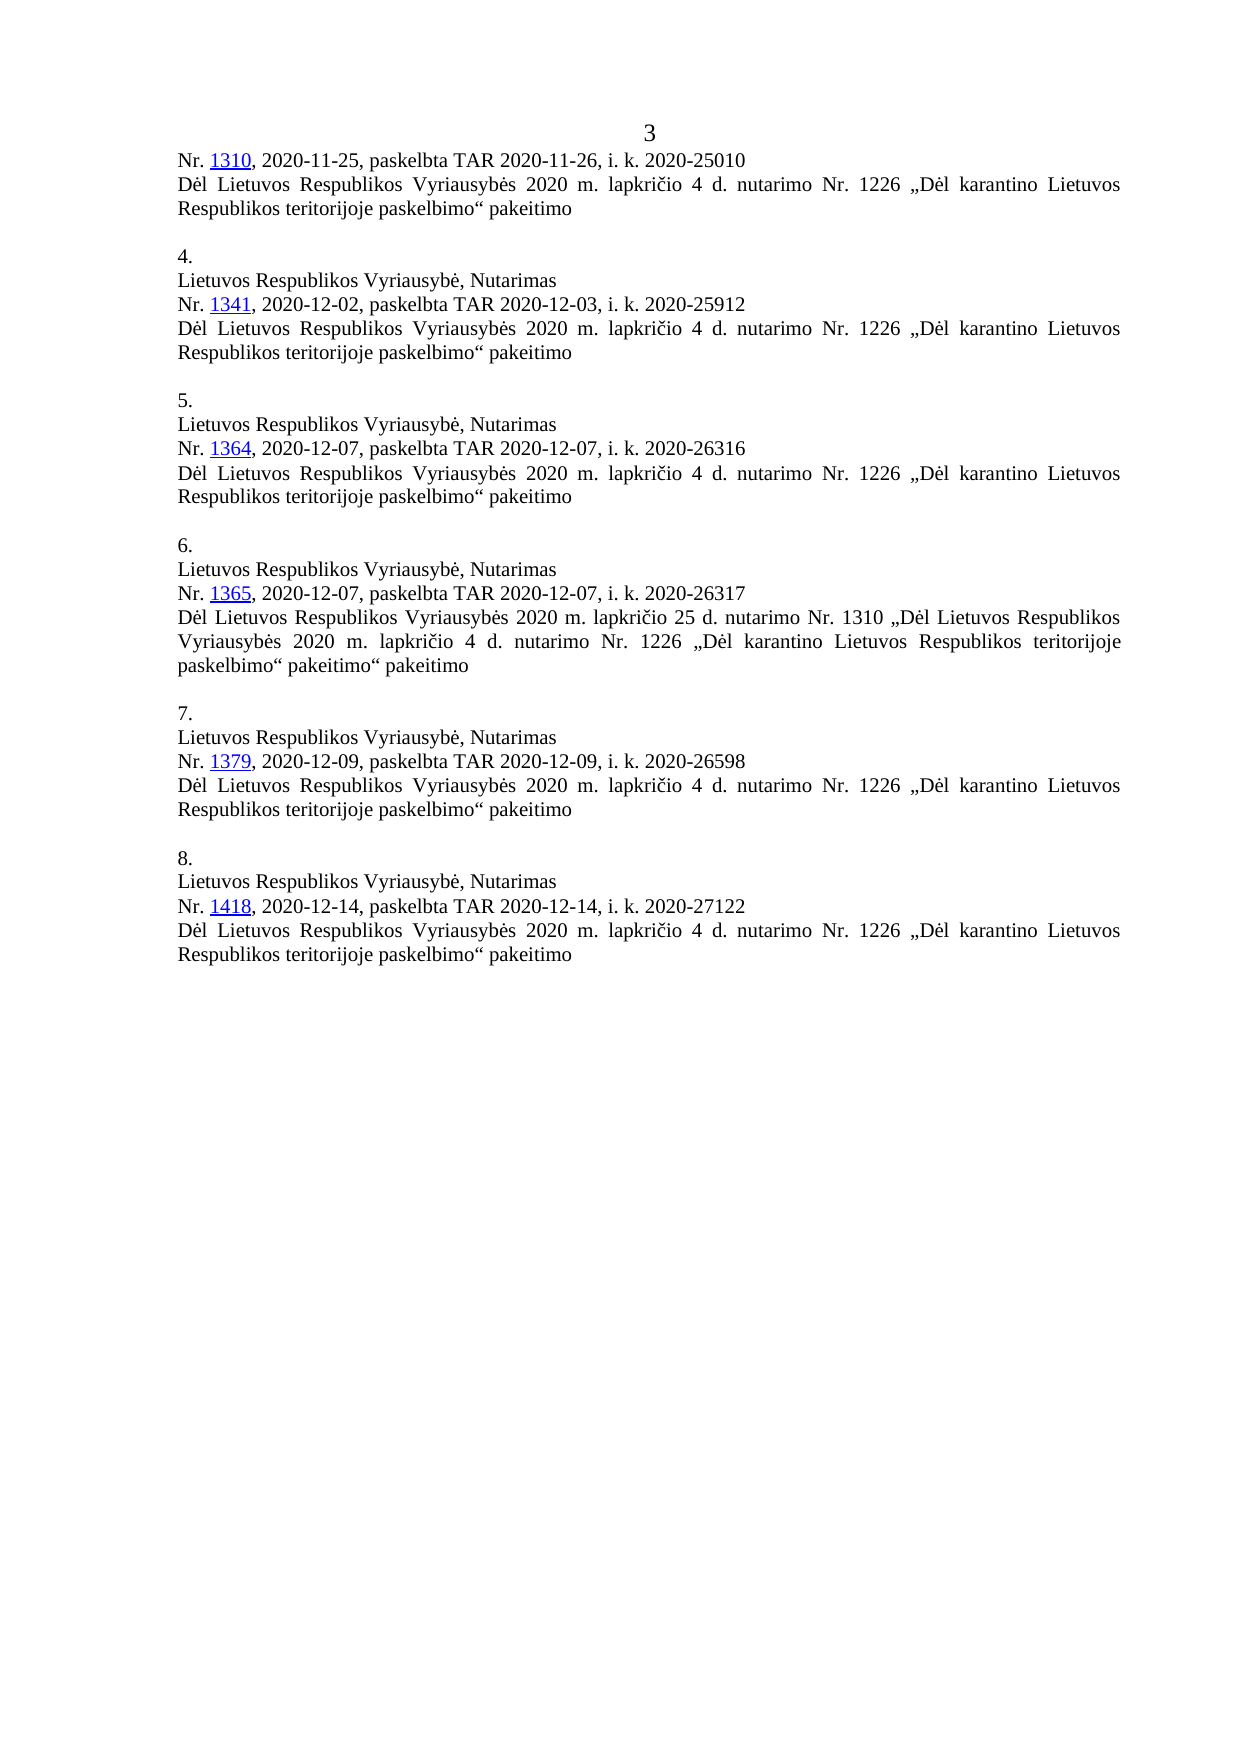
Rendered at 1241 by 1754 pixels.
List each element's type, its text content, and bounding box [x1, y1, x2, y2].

text Nr. 1365, 2020-12-07, paskelbta TAR 2020-12-07, i. k. 2020-26317 [177, 581, 1122, 605]
text Dėl Lietuvos Respublikos Vyriausybės 2020 m. lapkričio 4 d. nutarimo Nr. 1226 „Dėl karantino Lietuvos Respublikos teritorijoje paskelbimo“ pakeitimo [177, 316, 1122, 364]
text Lietuvos Respublikos Vyriausybė, Nutarimas [177, 268, 1122, 292]
text 5. [177, 388, 1122, 412]
text Lietuvos Respublikos Vyriausybė, Nutarimas [177, 557, 1122, 581]
text Nr. 1341, 2020-12-02, paskelbta TAR 2020-12-03, i. k. 2020-25912 [177, 292, 1122, 316]
text Nr. 1418, 2020-12-14, paskelbta TAR 2020-12-14, i. k. 2020-27122 [177, 893, 1122, 918]
text Dėl Lietuvos Respublikos Vyriausybės 2020 m. lapkričio 4 d. nutarimo Nr. 1226 „Dėl karantino Lietuvos Respublikos teritorijoje paskelbimo“ pakeitimo [177, 773, 1122, 821]
text Dėl Lietuvos Respublikos Vyriausybės 2020 m. lapkričio 4 d. nutarimo Nr. 1226 „Dėl karantino Lietuvos Respublikos teritorijoje paskelbimo“ pakeitimo [177, 918, 1122, 966]
text Lietuvos Respublikos Vyriausybė, Nutarimas [177, 869, 1122, 893]
text Nr. 1364, 2020-12-07, paskelbta TAR 2020-12-07, i. k. 2020-26316 [177, 436, 1122, 460]
text 7. [177, 701, 1122, 725]
text Nr. 1379, 2020-12-09, paskelbta TAR 2020-12-09, i. k. 2020-26598 [177, 749, 1122, 773]
text Dėl Lietuvos Respublikos Vyriausybės 2020 m. lapkričio 4 d. nutarimo Nr. 1226 „Dėl karantino Lietuvos Respublikos teritorijoje paskelbimo“ pakeitimo [177, 460, 1122, 508]
text Lietuvos Respublikos Vyriausybė, Nutarimas [177, 412, 1122, 436]
text Lietuvos Respublikos Vyriausybė, Nutarimas [177, 725, 1122, 749]
text Dėl Lietuvos Respublikos Vyriausybės 2020 m. lapkričio 25 d. nutarimo Nr. 1310 „Dėl Lietuvos Respublikos Vyriausybės 2020 m. lapkričio 4 d. nutarimo Nr. 1226 „Dėl karantino Lietuvos Respublikos teritorijoje paskelbimo“ pakeitimo“ pakeitimo [177, 605, 1122, 677]
text 6. [177, 533, 1122, 557]
text 4. [177, 244, 1122, 268]
text 8. [177, 845, 1122, 869]
text Nr. 1310, 2020-11-25, paskelbta TAR 2020-11-26, i. k. 2020-25010 [177, 148, 1122, 172]
text Dėl Lietuvos Respublikos Vyriausybės 2020 m. lapkričio 4 d. nutarimo Nr. 1226 „Dėl karantino Lietuvos Respublikos teritorijoje paskelbimo“ pakeitimo [177, 172, 1122, 220]
